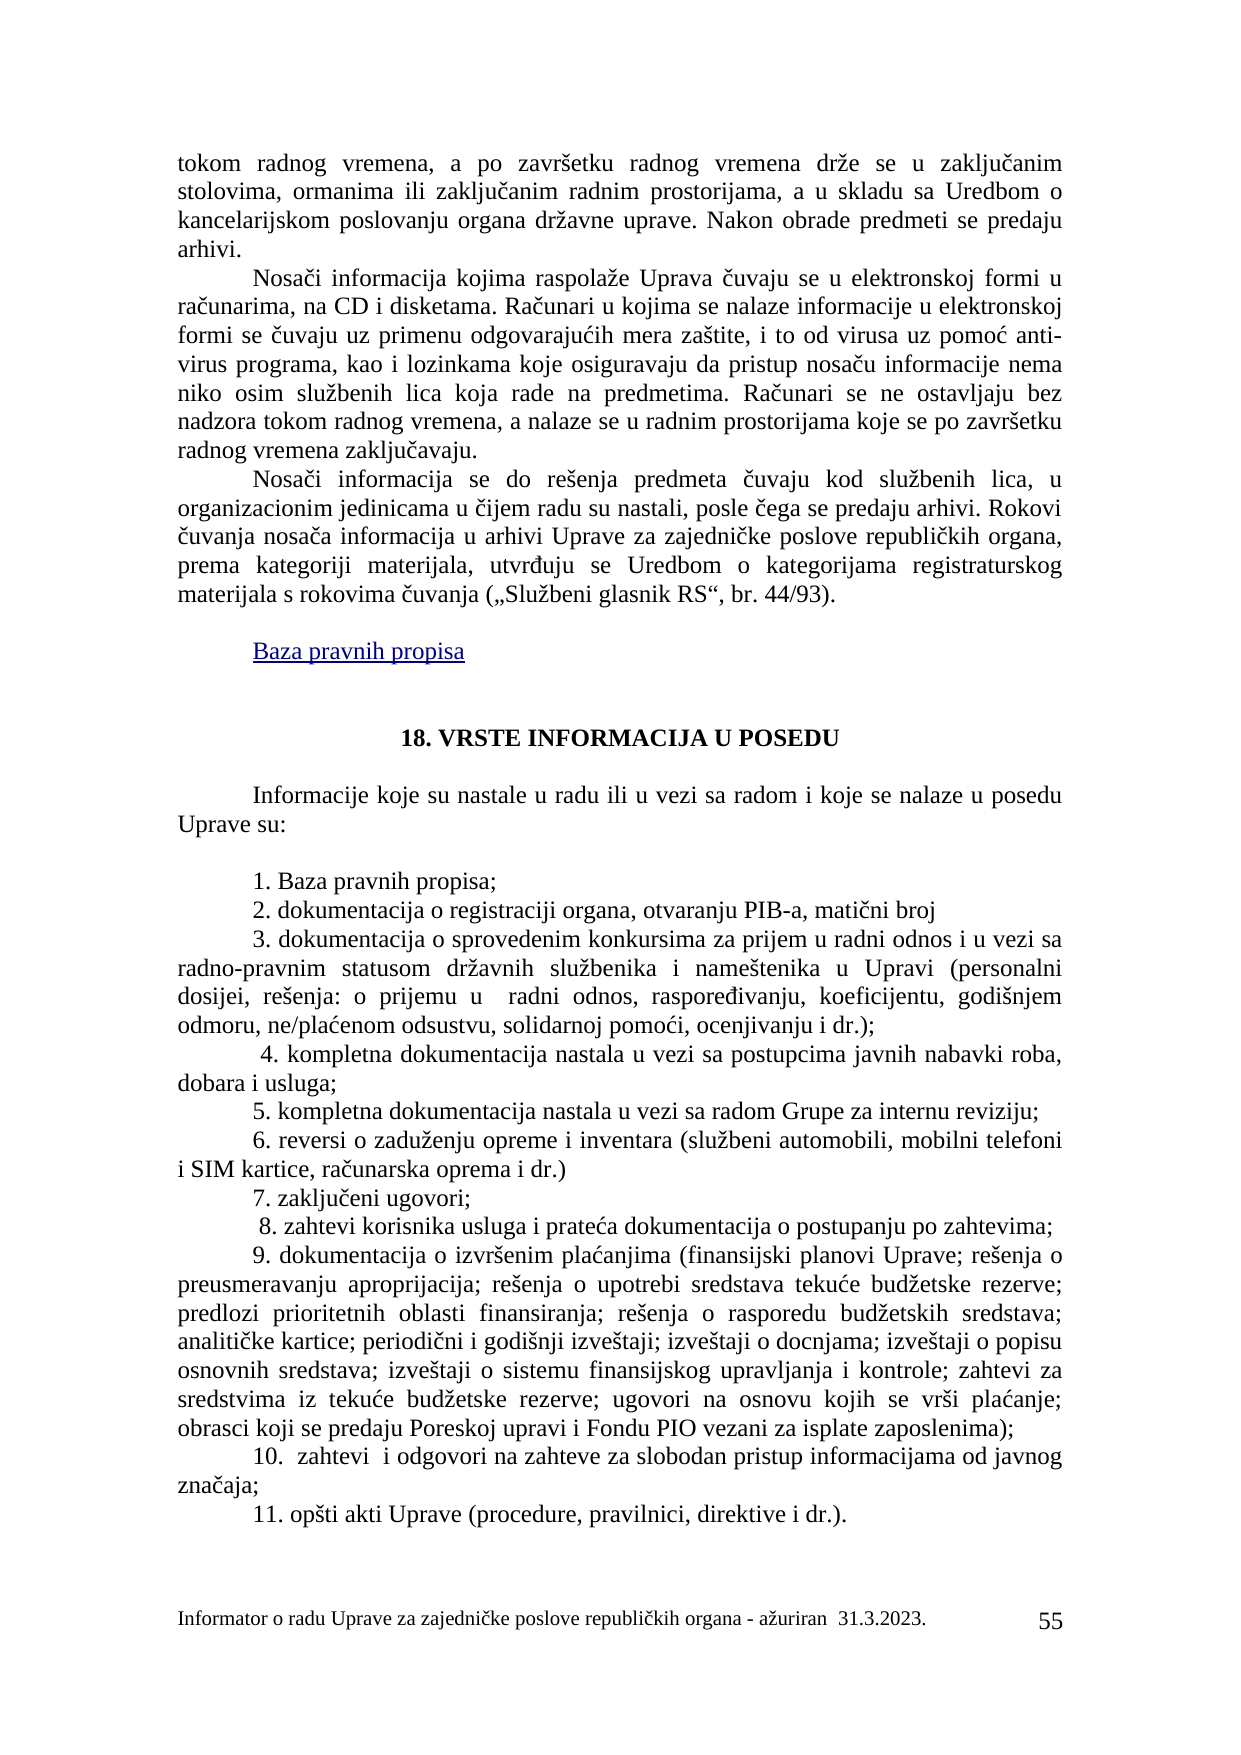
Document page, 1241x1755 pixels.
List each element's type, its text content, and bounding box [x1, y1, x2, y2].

text 10. zahtevi i odgovori na zahteve za slobodan pristup informacijama od javnog značaja; [177, 1441, 1063, 1499]
text 5. kompletna dokumentacija nastala u vezi sa radom Grupe za internu reviziju; [177, 1096, 1063, 1125]
text Baza pravnih propisa [177, 636, 1063, 665]
text 9. dokumentacija o izvršenim plaćanjima (finansijski planovi Uprave; rešenja o preusmeravanju aproprijacija; rešenja o upotrebi sredstava tekuće budžetske rezerve; predlozi prioritetnih oblasti finansiranja; rešenja o rasporedu budžetskih sredstava; analitičke kartice; periodični i godišnji izveštaji; izveštaji o docnjama; izveštaji o popisu osnovnih sredstava; izveštaji o sistemu finansijskog upravlјanja i kontrole; zahtevi za sredstvima iz tekuće budžetske rezerve; ugovori na osnovu kojih se vrši plaćanje; obrasci koji se predaju Poreskoj upravi i Fondu PIO vezani za isplate zaposlenima); [177, 1240, 1063, 1441]
text 4. kompletna dokumentacija nastala u vezi sa postupcima javnih nabavki roba, dobara i usluga; [177, 1039, 1063, 1096]
text 1. Baza pravnih propisa; [252, 866, 1063, 895]
text 6. reversi o zaduženju opreme i inventara (službeni automobili, mobilni telefoni i SIM kartice, računarska oprema i dr.) [177, 1125, 1063, 1183]
text 2. dokumentacija o registraciji organa, otvaranju PIB-a, matični broj [252, 895, 1063, 924]
text 3. dokumentacija o sprovedenim konkursima za prijem u radni odnos i u vezi sa radno-pravnim statusom državnih službenika i nameštenika u Upravi (personalni dosijei, rešenja: o prijemu u radni odnos, raspoređivanju, koeficijentu, godišnjem odmoru, ne/plaćenom odsustvu, solidarnoj pomoći, ocenjivanju i dr.); [177, 924, 1063, 1039]
text 18. VRSTE INFORMACIJA U POSEDU [177, 723, 1063, 751]
text tokom radnog vremena, a po završetku radnog vremena drže se u zaklјučanim stolovima, ormanima ili zaklјučanim radnim prostorijama, a u skladu sa Uredbom o kancelarijskom poslovanju organa državne uprave. Nakon obrade predmeti se predaju arhivi. [177, 148, 1063, 263]
text 11. opšti akti Uprave (procedure, pravilnici, direktive i dr.). [177, 1499, 1063, 1528]
text Nosači informacija kojima raspolaže Uprava čuvaju se u elektronskoj formi u računarima, na CD i disketama. Računari u kojima se nalaze informacije u elektronskoj formi se čuvaju uz primenu odgovarajućih mera zaštite, i to od virusa uz pomoć anti-virus programa, kao i lozinkama koje osiguravaju da pristup nosaču informacije nema niko osim službenih lica koja rade na predmetima. Računari se ne ostavlјaju bez nadzora tokom radnog vremena, a nalaze se u radnim prostorijama koje se po završetku radnog vremena zaklјučavaju. [177, 263, 1063, 464]
text Nosači informacija se do rešenja predmeta čuvaju kod službenih lica, u organizacionim jedinicama u čijem radu su nastali, posle čega se predaju arhivi. Rokovi čuvanja nosača informacija u arhivi Uprave za zajedničke poslove republičkih organa, prema kategoriji materijala, utvrđuju se Uredbom o kategorijama registraturskog materijala s rokovima čuvanja („Službeni glasnik RS“, br. 44/93). [177, 464, 1063, 608]
text Informacije koje su nastale u radu ili u vezi sa radom i koje se nalaze u posedu Uprave su: [177, 780, 1063, 838]
text 7. zaklјučeni ugovori; [177, 1183, 1063, 1211]
text 8. zahtevi korisnika usluga i prateća dokumentacija o postupanju po zahtevima; [177, 1211, 1063, 1240]
